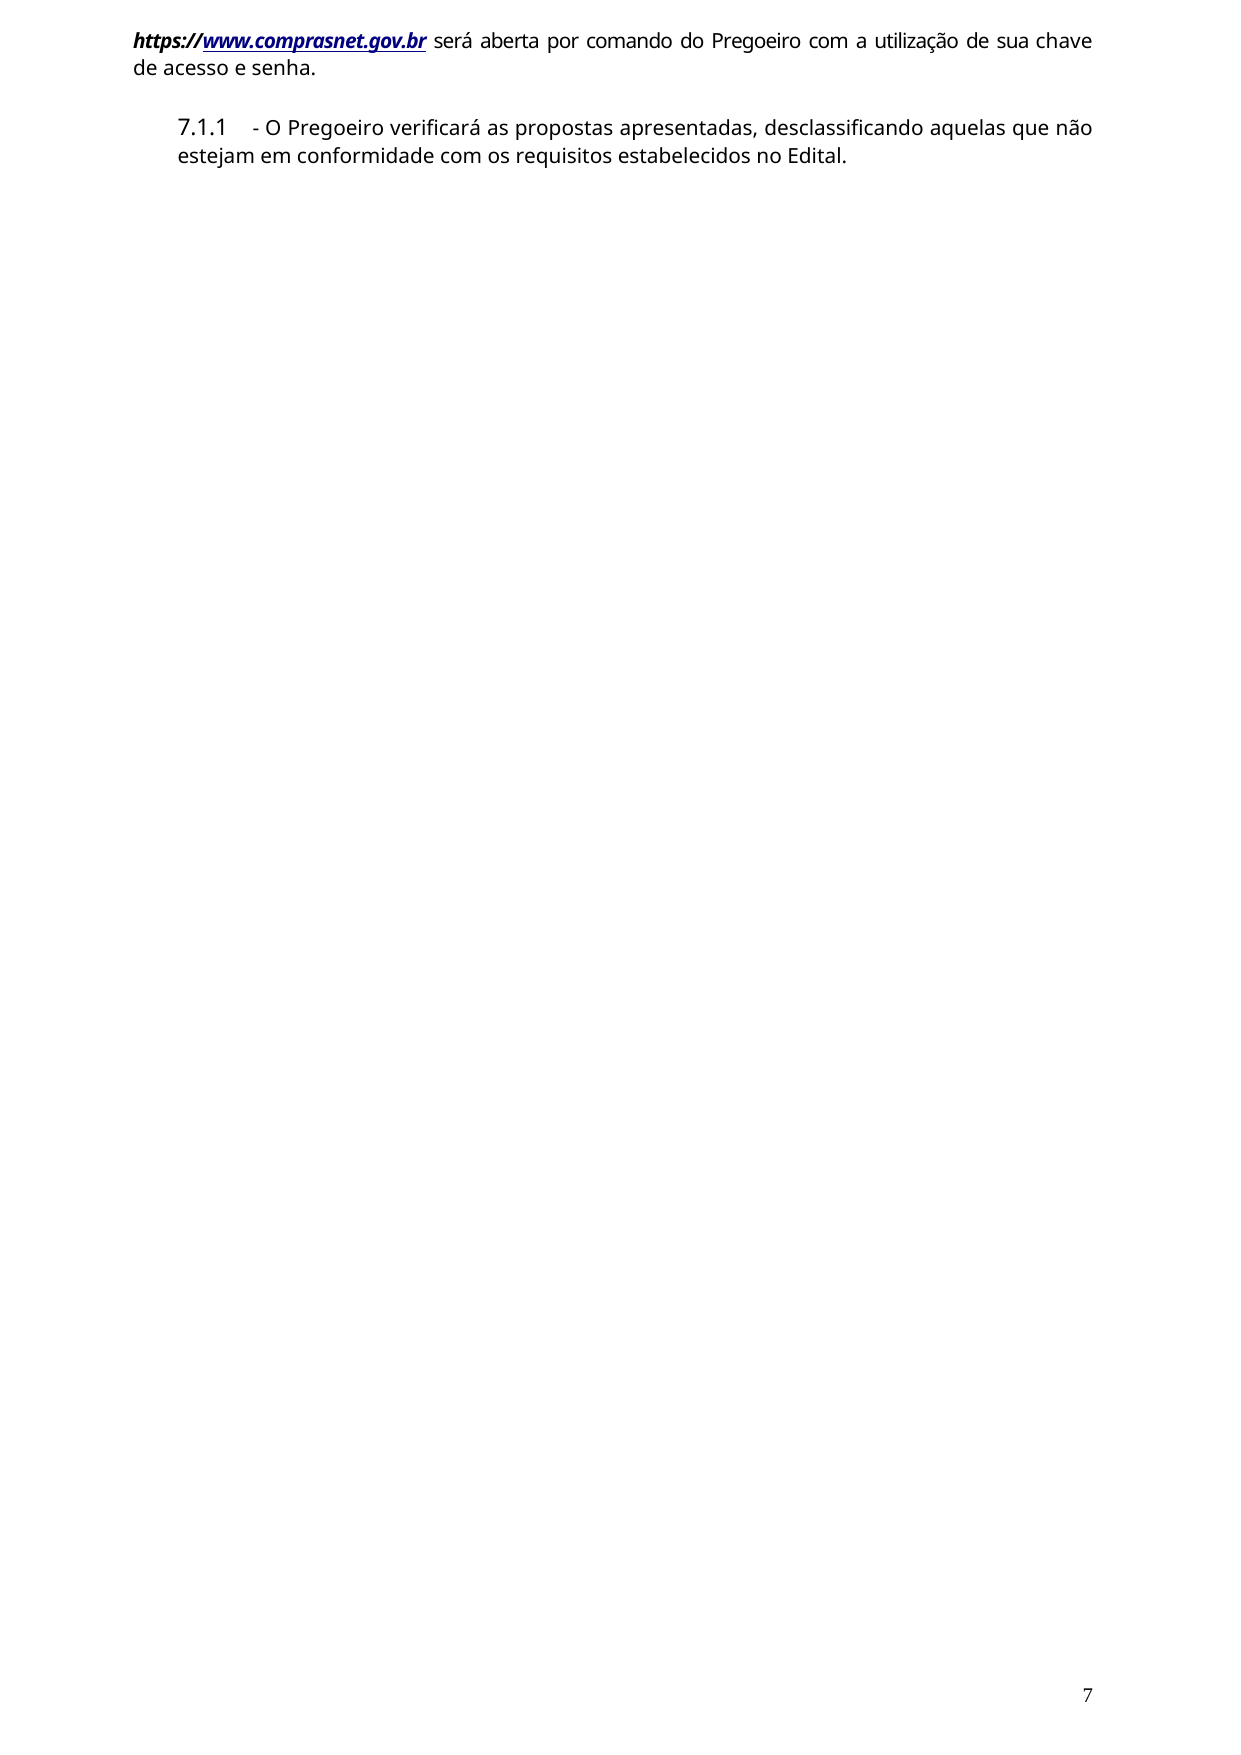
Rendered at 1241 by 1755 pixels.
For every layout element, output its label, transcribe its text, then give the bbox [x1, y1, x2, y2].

list https://www.comprasnet.gov.br será aberta por comando do Pregoeiro com a utilização de sua chave de acesso e senha. [133, 27, 1093, 82]
list - O Pregoeiro verificará as propostas apresentadas, desclassificando aquelas que não estejam em conformidade com os requisitos estabelecidos no Edital. [177, 110, 1093, 170]
